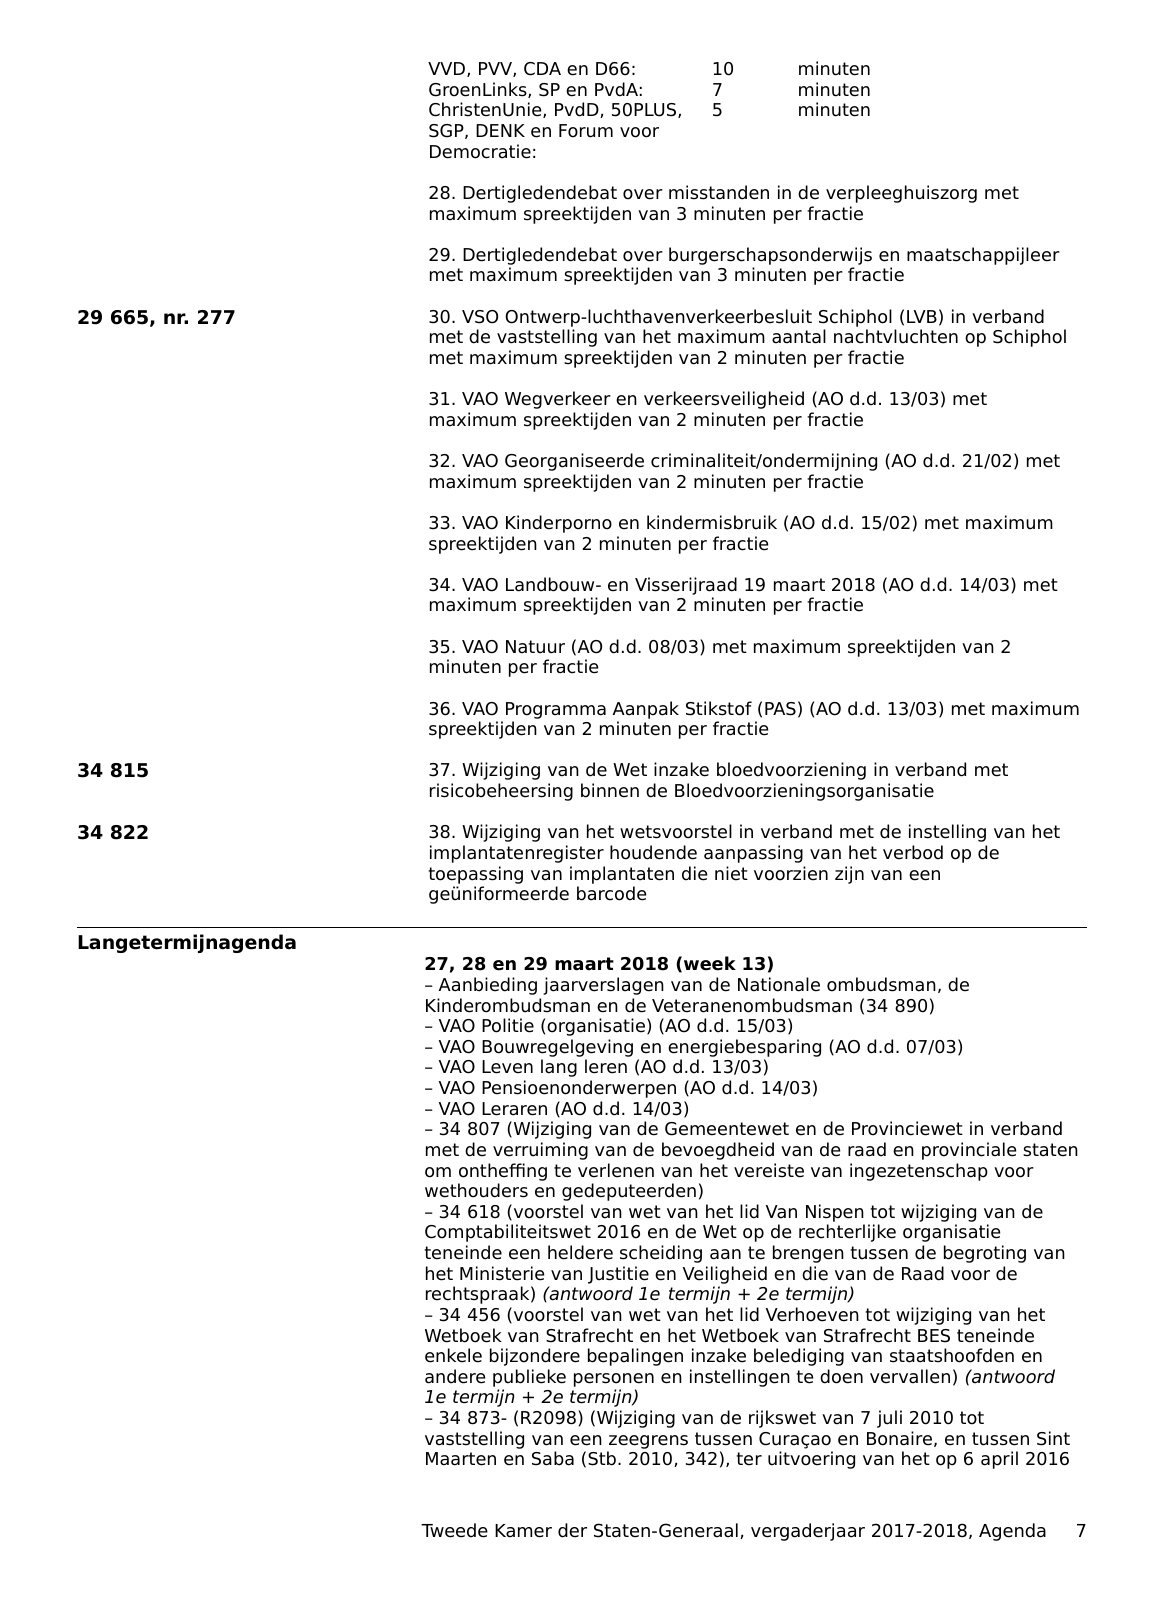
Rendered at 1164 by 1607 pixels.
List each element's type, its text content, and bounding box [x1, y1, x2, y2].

table_cell [422, 369, 1087, 389]
table_cell 36. VAO Programma Aanpak Stikstof (PAS) (AO d.d. 13/03) met maximum spreektijden van 2 minuten per fractie [422, 699, 1087, 740]
table_cell [405, 224, 422, 245]
table_cell 38. Wijziging van het wetsvoorstel in verband met de instelling van het implantatenregister houdende aanpassing van het verbod op de toepassing van implantaten die niet voorzien zijn van een geüniformeerde barcode [422, 822, 1087, 905]
table_cell 27, 28 en 29 maart 2018 (week 13) [418, 954, 1087, 975]
table_cell [405, 286, 422, 307]
table_cell [77, 954, 401, 975]
table_cell 29 665, nr. 277 [77, 307, 404, 368]
table_cell [77, 740, 404, 760]
table_cell [422, 224, 1087, 245]
table_cell GroenLinks, SP en PvdA: [422, 80, 706, 100]
table_cell [405, 492, 422, 513]
table_cell 33. VAO Kinderporno en kindermisbruik (AO d.d. 15/02) met maximum spreektijden van 2 minuten per fractie [422, 513, 1087, 554]
table_cell [405, 80, 422, 100]
table_cell [77, 678, 404, 698]
table_cell [405, 100, 422, 162]
table_cell [77, 1099, 401, 1119]
table_cell 29. Dertigledendebat over burgerschapsonderwijs en maatschappijleer met maximum spreektijden van 3 minuten per fractie [422, 245, 1087, 286]
table_cell [401, 954, 418, 975]
table_cell [405, 59, 422, 80]
table_cell ChristenUnie, PvdD, 50PLUS, SGP, DENK en Forum voor Democratie: [422, 100, 706, 162]
table_cell – VAO Pensioenonderwerpen (AO d.d. 14/03) [418, 1078, 1087, 1099]
table_cell [77, 430, 404, 451]
table_cell [405, 616, 422, 637]
table_cell [77, 802, 404, 822]
table_cell – VAO Leraren (AO d.d. 14/03) [418, 1099, 1087, 1119]
table_cell [405, 389, 422, 430]
table_cell [422, 678, 1087, 698]
table_cell [422, 740, 1087, 760]
table_cell – 34 873- (R2098) (Wijziging van de rijkswet van 7 juli 2010 tot vaststelling van een zeegrens tussen Curaçao en Bonaire, en tussen Sint Maarten en Saba (Stb. 2010, 342), ter uitvoering van het op 6 april 2016 [418, 1408, 1087, 1470]
table_header Langetermijnagenda [77, 928, 401, 954]
table_cell – VAO Politie (organisatie) (AO d.d. 15/03) [418, 1016, 1087, 1037]
table_cell – 34 456 (voorstel van wet van het lid Verhoeven tot wijziging van het Wetboek van Strafrecht en het Wetboek van Strafrecht BES teneinde enkele bijzondere bepalingen inzake belediging van staatshoofden en andere publieke personen en instellingen te doen vervallen) (antwoord 1e termijn + 2e termijn) [418, 1305, 1087, 1408]
table_cell [405, 740, 422, 760]
table_cell [405, 245, 422, 286]
table_cell [422, 802, 1087, 822]
table_cell [405, 183, 422, 224]
table_cell 32. VAO Georganiseerde criminaliteit/ondermijning (AO d.d. 21/02) met maximum spreektijden van 2 minuten per fractie [422, 451, 1087, 492]
table_cell [77, 162, 404, 183]
table_cell [422, 286, 1087, 307]
table_cell [77, 1305, 401, 1408]
table_cell – Aanbieding jaarverslagen van de Nationale ombudsman, de Kinderombudsman en de Veteranenombudsman (34 890) [418, 975, 1087, 1016]
table_cell [405, 513, 422, 554]
table_cell [77, 1408, 401, 1470]
table_cell [77, 699, 404, 740]
table_cell VVD, PVV, CDA en D66: [422, 59, 706, 80]
table_cell minuten [791, 80, 1087, 100]
table_cell [77, 513, 404, 554]
table_cell [401, 1202, 418, 1305]
table_cell 34 815 [77, 760, 404, 802]
table_cell [405, 369, 422, 389]
table_cell [401, 1408, 418, 1470]
table_cell [401, 1078, 418, 1099]
table_cell [405, 554, 422, 575]
table_cell [77, 1078, 401, 1099]
table_cell [77, 80, 404, 100]
table_cell – VAO Bouwregelgeving en energiebesparing (AO d.d. 07/03) [418, 1037, 1087, 1057]
table_cell 34 822 [77, 822, 404, 905]
table_cell [77, 492, 404, 513]
table_cell [401, 1058, 418, 1078]
table_cell [422, 430, 1087, 451]
table_cell [401, 1037, 418, 1057]
table_cell [77, 286, 404, 307]
table_cell [77, 1058, 401, 1078]
table_cell [77, 59, 404, 80]
table_cell [77, 245, 404, 286]
table_cell [405, 678, 422, 698]
table_cell [77, 1037, 401, 1057]
table_cell [405, 822, 422, 905]
table_cell 34. VAO Landbouw- en Visserijraad 19 maart 2018 (AO d.d. 14/03) met maximum spreektijden van 2 minuten per fractie [422, 575, 1087, 616]
table_cell [77, 369, 404, 389]
table_cell 7 [706, 80, 791, 100]
table_cell [422, 492, 1087, 513]
table_cell 30. VSO Ontwerp-luchthavenverkeerbesluit Schiphol (LVB) in verband met de vaststelling van het maximum aantal nachtvluchten op Schiphol met maximum spreektijden van 2 minuten per fractie [422, 307, 1087, 368]
table_cell minuten [791, 100, 1087, 162]
table_cell [77, 975, 401, 1016]
table_cell minuten [791, 59, 1087, 80]
table_cell [401, 1119, 418, 1202]
table_cell [77, 616, 404, 637]
table_cell [77, 575, 404, 616]
table_cell 37. Wijziging van de Wet inzake bloedvoorziening in verband met risicobeheersing binnen de Bloedvoorzieningsorganisatie [422, 760, 1087, 802]
table_cell 35. VAO Natuur (AO d.d. 08/03) met maximum spreektijden van 2 minuten per fractie [422, 637, 1087, 678]
table_header [418, 928, 1087, 954]
table_cell [422, 554, 1087, 575]
table_cell 28. Dertigledendebat over misstanden in de verpleeghuiszorg met maximum spreektijden van 3 minuten per fractie [422, 183, 1087, 224]
table_cell [422, 616, 1087, 637]
table_cell [77, 183, 404, 224]
table_cell 5 [706, 100, 791, 162]
table_cell [405, 162, 422, 183]
table_cell [405, 430, 422, 451]
table_cell 31. VAO Wegverkeer en verkeersveiligheid (AO d.d. 13/03) met maximum spreektijden van 2 minuten per fractie [422, 389, 1087, 430]
table_cell – 34 807 (Wijziging van de Gemeentewet en de Provinciewet in verband met de verruiming van de bevoegdheid van de raad en provinciale staten om ontheffing te verlenen van het vereiste van ingezetenschap voor wethouders en gedeputeerden) [418, 1119, 1087, 1202]
table_cell [405, 760, 422, 802]
table_cell [401, 1099, 418, 1119]
table_cell [401, 1305, 418, 1408]
table_cell [77, 389, 404, 430]
table_cell [77, 1119, 401, 1202]
table_cell [77, 1016, 401, 1037]
table_cell [405, 699, 422, 740]
table_cell [422, 162, 1087, 183]
table_cell [77, 451, 404, 492]
table_cell [405, 451, 422, 492]
table_cell [405, 575, 422, 616]
table_cell – 34 618 (voorstel van wet van het lid Van Nispen tot wijziging van de Comptabiliteitswet 2016 en de Wet op de rechterlijke organisatie teneinde een heldere scheiding aan te brengen tussen de begroting van het Ministerie van Justitie en Veiligheid en die van de Raad voor de rechtspraak) (antwoord 1e termijn + 2e termijn) [418, 1202, 1087, 1305]
table_cell [77, 224, 404, 245]
table_cell [77, 554, 404, 575]
table_cell [405, 307, 422, 368]
table_cell [405, 802, 422, 822]
table_cell [405, 637, 422, 678]
table_cell – VAO Leven lang leren (AO d.d. 13/03) [418, 1058, 1087, 1078]
table_header [401, 928, 418, 954]
table_cell [401, 1016, 418, 1037]
table_cell 10 [706, 59, 791, 80]
table_cell [401, 975, 418, 1016]
table_cell [77, 637, 404, 678]
table_cell [77, 100, 404, 162]
table_cell [77, 1202, 401, 1305]
